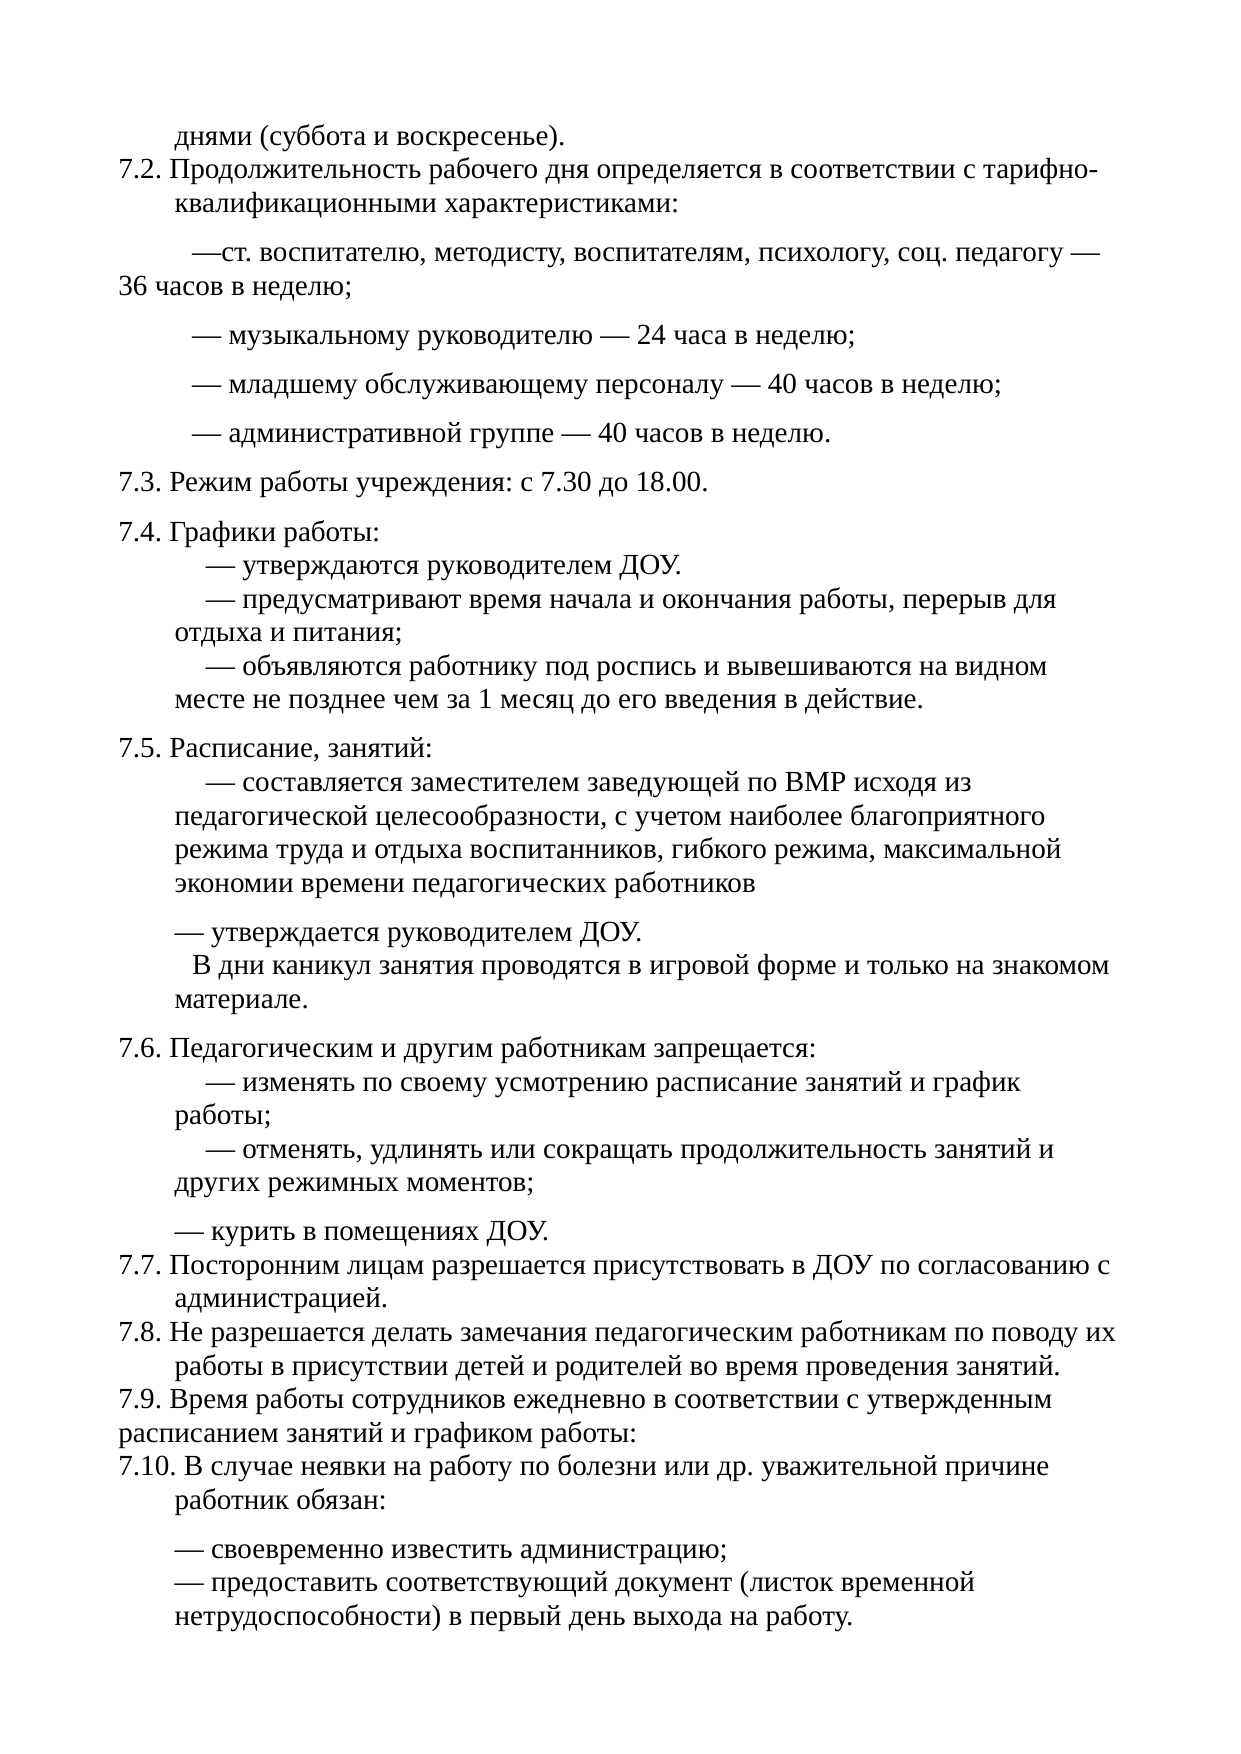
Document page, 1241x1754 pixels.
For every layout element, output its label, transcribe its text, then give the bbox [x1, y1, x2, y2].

text — утверждается руководителем ДОУ. [118, 914, 1122, 947]
text — младшему обслуживающему персоналу — 40 часов в неделю; [118, 366, 1122, 400]
text — изменять по своему усмотрению расписание занятий и график работы; [174, 1064, 1122, 1131]
text 7.5. Расписание, занятий: [118, 731, 1122, 764]
text — объявляются работнику под роспись и вывешиваются на видном месте не позднее чем за 1 месяц до его введе­ния в действие. [174, 648, 1122, 715]
text В дни каникул занятия проводятся в игровой фор­ме и только на знакомом материале. [174, 947, 1122, 1014]
text 7.7. Посторонним лицам разрешается присутствовать в ДОУ по согласованию с администрацией. [118, 1247, 1122, 1314]
text — предоставить соответствующий документ (листок временной нетрудоспособности) в первый день выхо­да на работу. [174, 1564, 1122, 1632]
text 7.10. В случае неявки на работу по болезни или др. уважи­тельной причине работник обязан: [118, 1448, 1122, 1515]
text 7.6. Педагогическим и другим работникам запрещается: [118, 1030, 1122, 1064]
text — утверждаются руководителем ДОУ. [174, 547, 1122, 581]
text — административной группе — 40 часов в неделю. [118, 415, 1122, 449]
text днями (суббота и воскресенье). [118, 118, 1122, 152]
text — предусматривают время начала и окончания работы, перерыв для отдыха и питания; [174, 581, 1122, 648]
text 7.9. Время работы сотрудников ежедневно в соот­ветствии с утвержденным расписанием занятий и гра­фиком работы: [118, 1381, 1122, 1448]
text 7.4. Графики работы: [118, 514, 1122, 547]
text — своевременно известить администрацию; [118, 1531, 1122, 1564]
text 7.2. Продолжительность рабочего дня определяется в со­ответствии с тарифно-квалификационными характе­ристиками: [118, 152, 1122, 219]
text —ст. воспитателю, методисту, воспитателям, психологу, соц. педагогу — 36 часов в неделю; [118, 234, 1122, 301]
text — музыкальному руководителю — 24 часа в неделю; [118, 317, 1122, 351]
text — курить в помещениях ДОУ. [118, 1213, 1122, 1247]
text — составляется заместителем заведующей по ВМР исходя из педагогической целесообразности, с учетом наиболее благоприятного режима труда и отдыха вос­питанников, гибкого режима, максимальной экономии времени педагогических работников [174, 764, 1122, 898]
text 7.3. Режим работы учреждения: с 7.30 до 18.00. [118, 464, 1122, 498]
text 7.8. Не разрешается делать замечания педагогическим ра­ботникам по поводу их работы в присутствии детей и родителей во время проведения занятий. [118, 1314, 1122, 1381]
text — отменять, удлинять или сокращать продолжительность занятий и других режимных моментов; [174, 1131, 1122, 1198]
